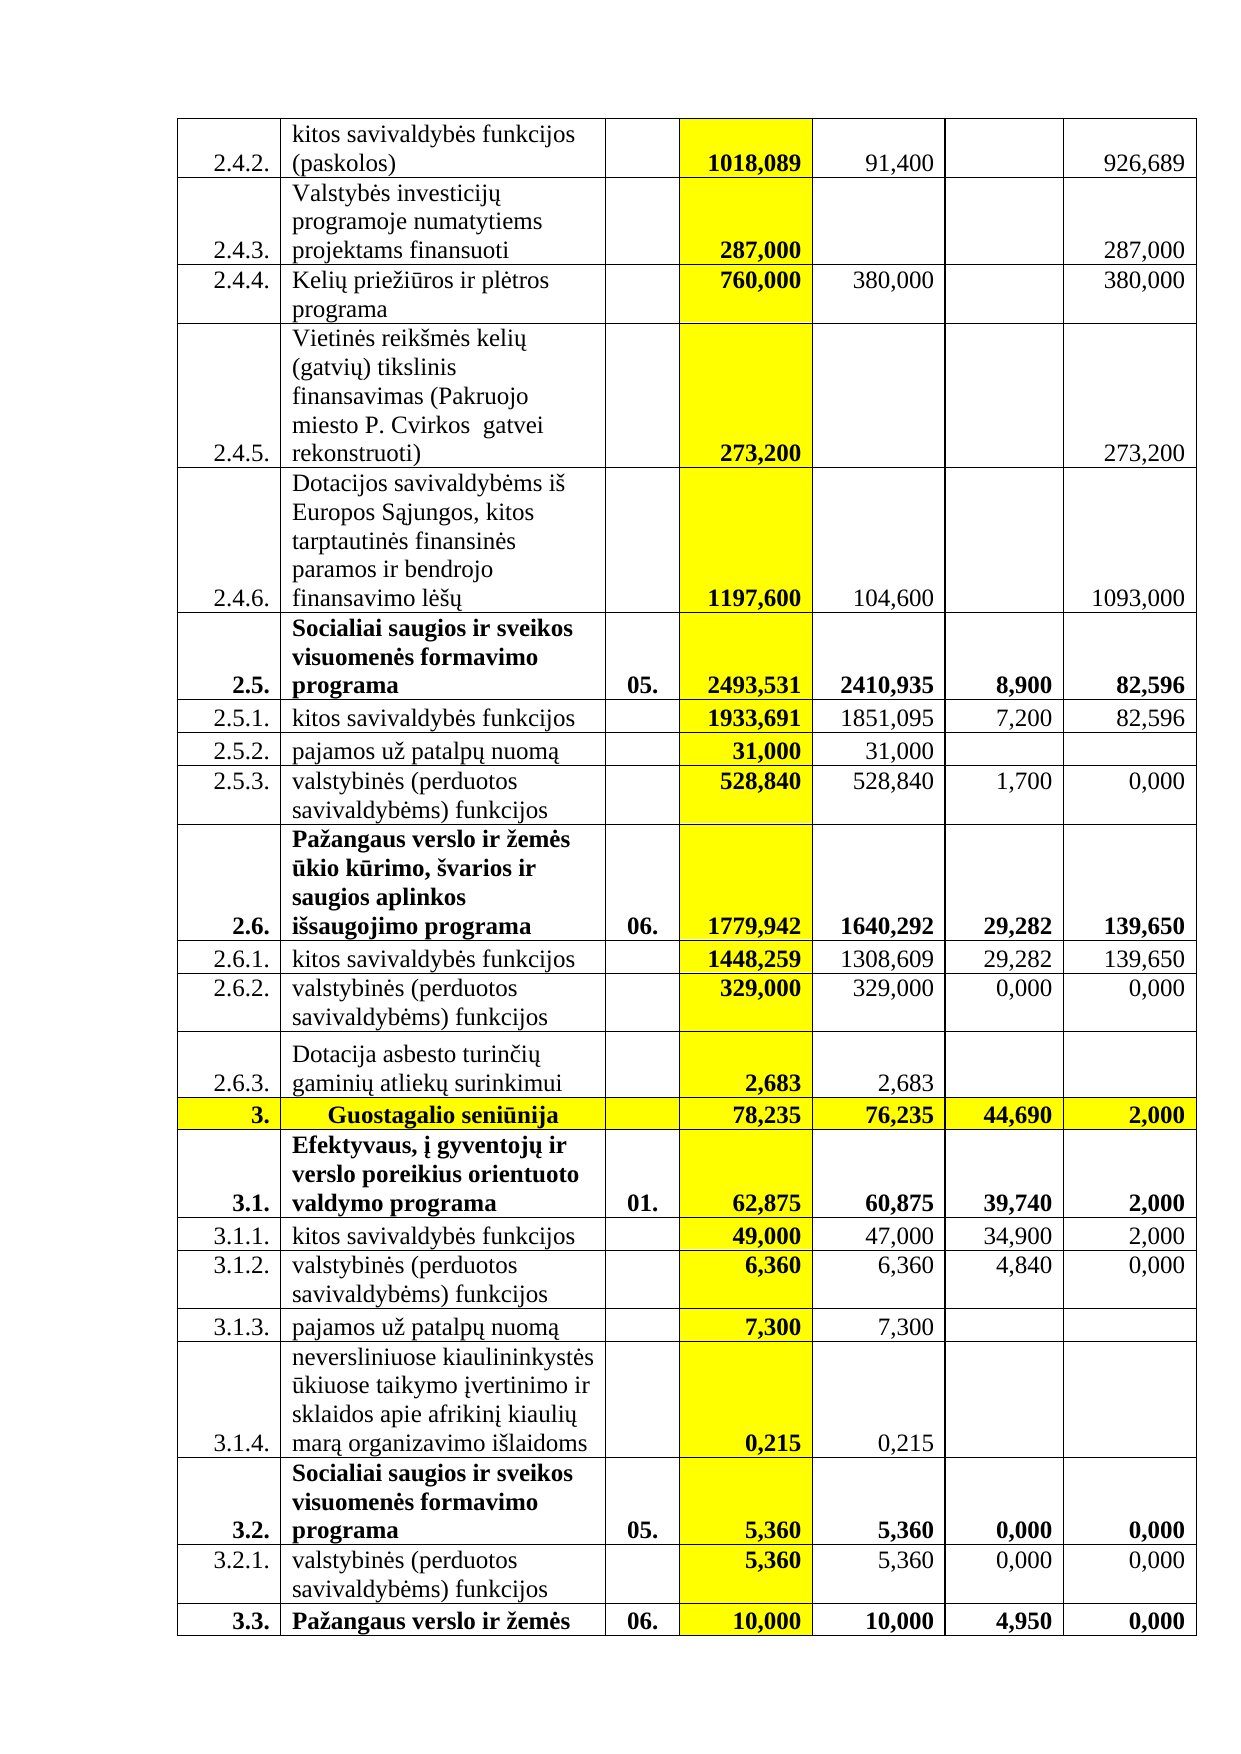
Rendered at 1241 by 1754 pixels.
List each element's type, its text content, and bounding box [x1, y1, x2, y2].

table_cell [946, 178, 1063, 264]
table_cell [606, 1251, 679, 1308]
table_cell 3.1.2. [178, 1251, 280, 1308]
table_cell 1,700 [946, 766, 1063, 823]
table_cell [606, 974, 679, 1031]
table_cell 91,400 [813, 119, 944, 177]
table_cell Dotacijos savivaldybėms iš Europos Sąjungos, kitos tarptautinės finansinės paramos ir bendrojo finansavimo lėšų [281, 468, 605, 612]
table_cell [813, 324, 944, 467]
table_cell 31,000 [813, 733, 944, 765]
table_cell 287,000 [1064, 178, 1196, 264]
table_cell 6,360 [680, 1251, 812, 1308]
table_cell 2.4.2. [178, 119, 280, 177]
table_cell 1933,691 [680, 700, 812, 732]
table_cell [606, 1032, 679, 1097]
table_cell 76,235 [813, 1098, 944, 1129]
table_cell 5,360 [680, 1458, 812, 1544]
table_cell Dotacija asbesto turinčių gaminių atliekų surinkimui [281, 1032, 605, 1097]
table_cell 1308,609 [813, 941, 944, 972]
table_cell 06. [606, 825, 679, 939]
table_cell 2.4.3. [178, 178, 280, 264]
table_cell 0,000 [1064, 1251, 1196, 1308]
table_cell 528,840 [680, 766, 812, 823]
table_cell 60,875 [813, 1130, 944, 1217]
table_cell 273,200 [1064, 324, 1196, 467]
table_cell 5,360 [813, 1458, 944, 1544]
table_cell Guostagalio seniūnija [281, 1098, 605, 1129]
table_cell 1197,600 [680, 468, 812, 612]
table_cell 2.4.6. [178, 468, 280, 612]
table_cell 2.5.2. [178, 733, 280, 765]
table_cell pajamos už patalpų nuomą [281, 733, 605, 765]
table_cell 2410,935 [813, 613, 944, 699]
table_cell 0,000 [1064, 1545, 1196, 1603]
table_cell Socialiai saugios ir sveikos visuomenės formavimo programa [281, 613, 605, 699]
table_cell [1064, 1032, 1196, 1097]
table_cell 2.6.1. [178, 941, 280, 972]
table_cell [606, 941, 679, 972]
table_cell 3. [178, 1098, 280, 1129]
table_cell 926,689 [1064, 119, 1196, 177]
table_cell 2,683 [680, 1032, 812, 1097]
table_cell Kelių priežiūros ir plėtros programa [281, 265, 605, 322]
table_cell 1640,292 [813, 825, 944, 939]
table_cell Valstybės investicijų programoje numatytiems projektams finansuoti [281, 178, 605, 264]
table_cell [1064, 733, 1196, 765]
table_cell 1018,089 [680, 119, 812, 177]
table_cell 2,000 [1064, 1218, 1196, 1249]
table_cell 5,360 [680, 1545, 812, 1603]
table_cell [946, 468, 1063, 612]
table_cell 528,840 [813, 766, 944, 823]
table_cell 06. [606, 1604, 679, 1635]
table_cell 0,215 [813, 1342, 944, 1457]
table_cell [606, 766, 679, 823]
table_cell Vietinės reikšmės kelių (gatvių) tikslinis finansavimas (Pakruojo miesto P. Cvirkos gatvei rekonstruoti) [281, 324, 605, 467]
table_cell 3.1.3. [178, 1309, 280, 1341]
table_cell 29,282 [946, 825, 1063, 939]
table_cell 329,000 [680, 974, 812, 1031]
table_cell 47,000 [813, 1218, 944, 1249]
table_cell 31,000 [680, 733, 812, 765]
table_cell [946, 265, 1063, 322]
table_cell [813, 178, 944, 264]
table_cell [606, 1218, 679, 1249]
table_cell 4,950 [946, 1604, 1063, 1635]
table_cell [606, 178, 679, 264]
table_cell [1064, 1309, 1196, 1341]
table_cell 05. [606, 1458, 679, 1544]
table_cell 0,000 [1064, 1604, 1196, 1635]
table_cell 1779,942 [680, 825, 812, 939]
table_cell kitos savivaldybės funkcijos (paskolos) [281, 119, 605, 177]
table_cell 1448,259 [680, 941, 812, 972]
table_cell 3.2. [178, 1458, 280, 1544]
table_cell [606, 119, 679, 177]
table_cell 2,683 [813, 1032, 944, 1097]
table_cell 29,282 [946, 941, 1063, 972]
table_cell valstybinės (perduotos savivaldybėms) funkcijos [281, 1251, 605, 1308]
table_cell 760,000 [680, 265, 812, 322]
table_cell 0,000 [946, 1545, 1063, 1603]
table_cell 2.5.3. [178, 766, 280, 823]
table_cell 2,000 [1064, 1098, 1196, 1129]
table_cell 3.2.1. [178, 1545, 280, 1603]
table_cell kitos savivaldybės funkcijos [281, 1218, 605, 1249]
table_cell 7,300 [813, 1309, 944, 1341]
table_cell 8,900 [946, 613, 1063, 699]
table_cell 139,650 [1064, 941, 1196, 972]
table_cell 6,360 [813, 1251, 944, 1308]
table_cell 01. [606, 1130, 679, 1217]
table_cell Socialiai saugios ir sveikos visuomenės formavimo programa [281, 1458, 605, 1544]
table_cell 2.6.3. [178, 1032, 280, 1097]
table_cell [606, 1309, 679, 1341]
table_cell 0,000 [946, 974, 1063, 1031]
table_cell 2.4.4. [178, 265, 280, 322]
table_cell 2.6. [178, 825, 280, 939]
table_cell 5,360 [813, 1545, 944, 1603]
table_cell [946, 1342, 1063, 1457]
table_cell 78,235 [680, 1098, 812, 1129]
table_cell 3.3. [178, 1604, 280, 1635]
table_cell [606, 468, 679, 612]
table_cell 7,300 [680, 1309, 812, 1341]
table_cell 44,690 [946, 1098, 1063, 1129]
table_cell [946, 1309, 1063, 1341]
table_cell 1851,095 [813, 700, 944, 732]
table_cell [946, 324, 1063, 467]
table_cell [606, 1545, 679, 1603]
table_cell [606, 700, 679, 732]
table_cell 2.5. [178, 613, 280, 699]
table_cell [946, 119, 1063, 177]
table_cell kitos savivaldybės funkcijos [281, 941, 605, 972]
table_cell 273,200 [680, 324, 812, 467]
table_cell [946, 733, 1063, 765]
table_cell 104,600 [813, 468, 944, 612]
table_cell 0,000 [1064, 766, 1196, 823]
table_cell 10,000 [680, 1604, 812, 1635]
table_cell 34,900 [946, 1218, 1063, 1249]
table_cell 62,875 [680, 1130, 812, 1217]
table_cell [606, 324, 679, 467]
table_cell Pažangaus verslo ir žemės ūkio kūrimo, švarios ir saugios aplinkos išsaugojimo programa [281, 825, 605, 939]
table_cell 3.1. [178, 1130, 280, 1217]
table_cell 7,200 [946, 700, 1063, 732]
table_cell 0,000 [1064, 1458, 1196, 1544]
table_cell Pažangaus verslo ir žemės [281, 1604, 605, 1635]
table_cell 39,740 [946, 1130, 1063, 1217]
table_cell 2493,531 [680, 613, 812, 699]
table_cell [606, 1098, 679, 1129]
table_cell 3.1.4. [178, 1342, 280, 1457]
table_cell [946, 1032, 1063, 1097]
table_cell 380,000 [813, 265, 944, 322]
table_cell 287,000 [680, 178, 812, 264]
table_cell 0,215 [680, 1342, 812, 1457]
table_cell 139,650 [1064, 825, 1196, 939]
table_cell 05. [606, 613, 679, 699]
table_cell 82,596 [1064, 613, 1196, 699]
table_cell 3.1.1. [178, 1218, 280, 1249]
table_cell pajamos už patalpų nuomą [281, 1309, 605, 1341]
table_cell valstybinės (perduotos savivaldybėms) funkcijos [281, 974, 605, 1031]
table_cell 380,000 [1064, 265, 1196, 322]
table_cell 82,596 [1064, 700, 1196, 732]
table_cell neversliniuose kiaulininkystės ūkiuose taikymo įvertinimo ir sklaidos apie afrikinį kiaulių marą organizavimo išlaidoms [281, 1342, 605, 1457]
table_cell 2.4.5. [178, 324, 280, 467]
table_cell 2.6.2. [178, 974, 280, 1031]
table_cell [606, 265, 679, 322]
table_cell 2,000 [1064, 1130, 1196, 1217]
table_cell 4,840 [946, 1251, 1063, 1308]
table_cell [606, 733, 679, 765]
table_cell [1064, 1342, 1196, 1457]
table_cell 10,000 [813, 1604, 944, 1635]
table_cell 2.5.1. [178, 700, 280, 732]
table_cell kitos savivaldybės funkcijos [281, 700, 605, 732]
table_cell 329,000 [813, 974, 944, 1031]
table_cell valstybinės (perduotos savivaldybėms) funkcijos [281, 1545, 605, 1603]
table_cell Efektyvaus, į gyventojų ir verslo poreikius orientuoto valdymo programa [281, 1130, 605, 1217]
table_cell [606, 1342, 679, 1457]
table_cell 0,000 [946, 1458, 1063, 1544]
table_cell 1093,000 [1064, 468, 1196, 612]
table_cell 49,000 [680, 1218, 812, 1249]
table_cell 0,000 [1064, 974, 1196, 1031]
table_cell valstybinės (perduotos savivaldybėms) funkcijos [281, 766, 605, 823]
